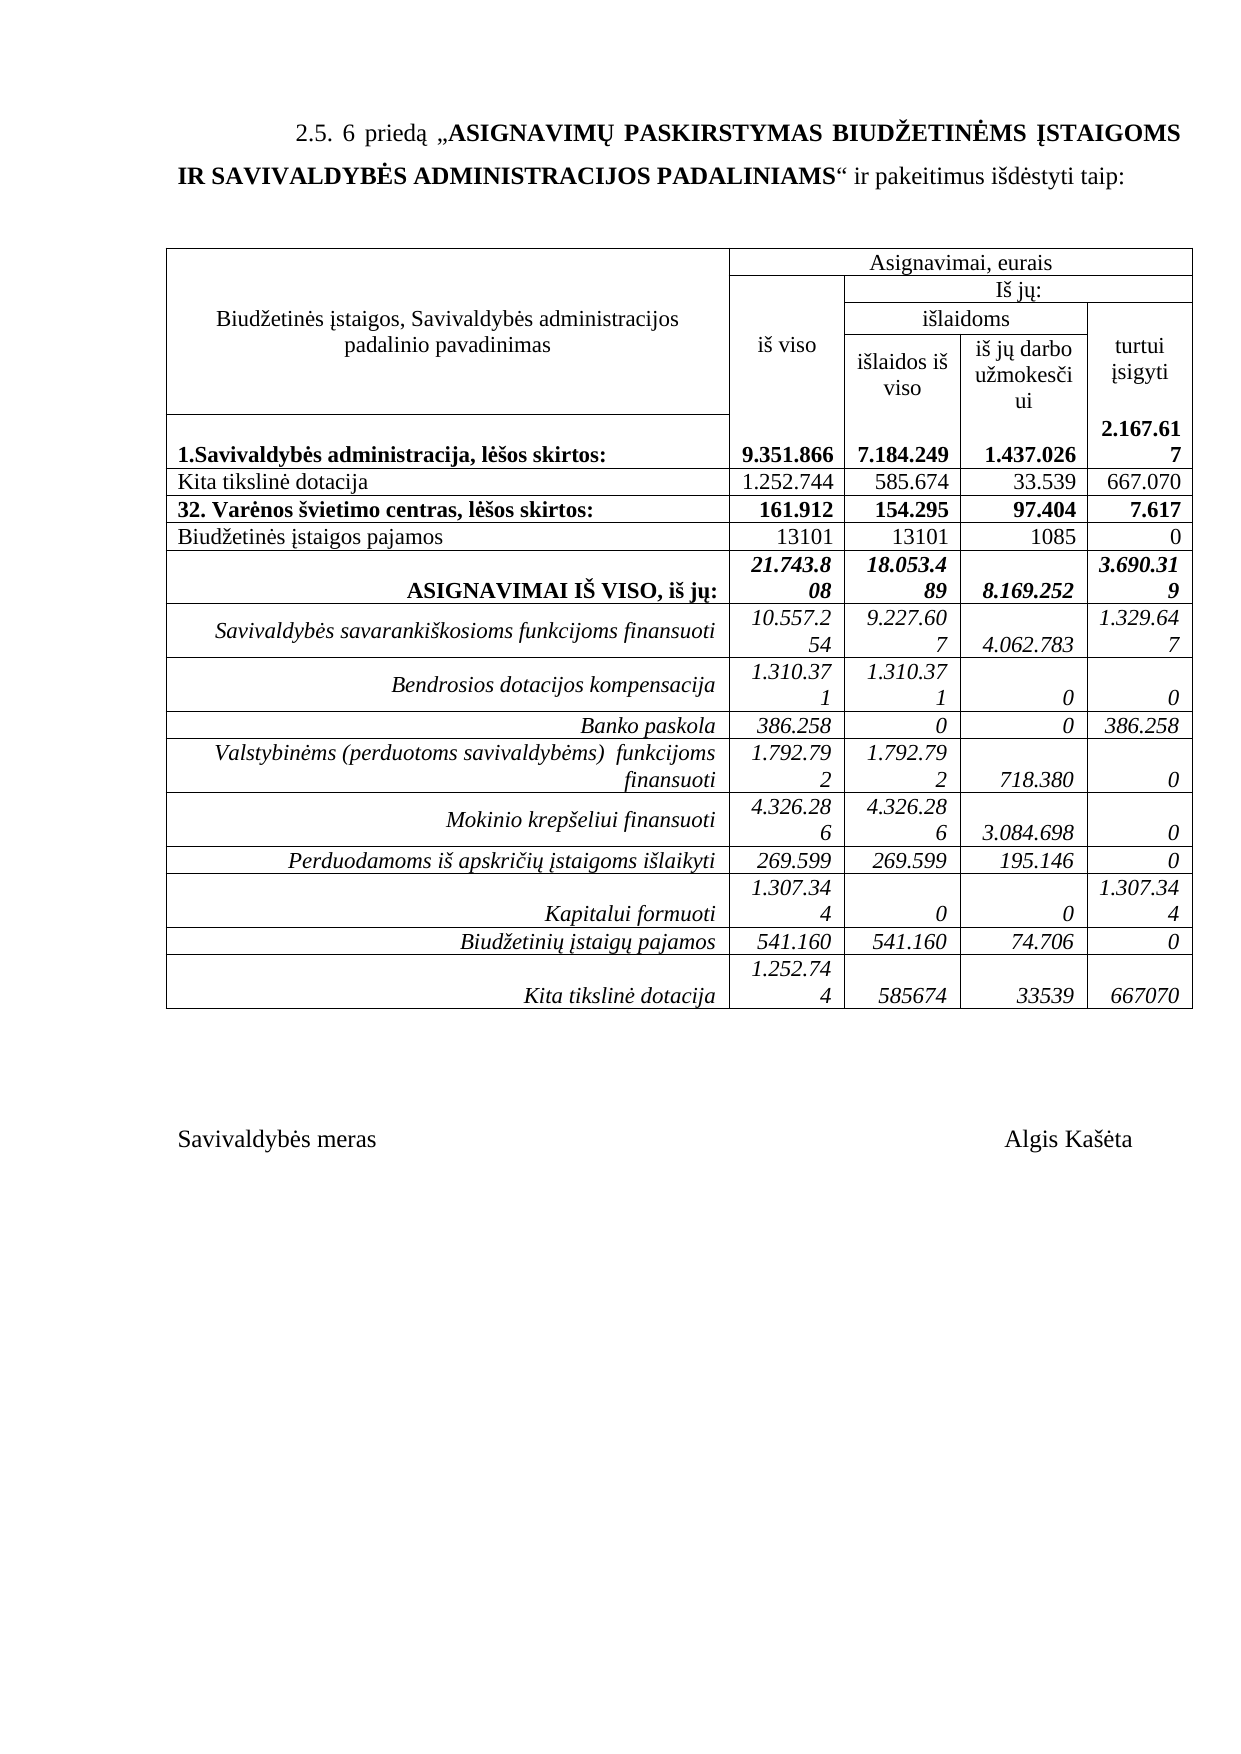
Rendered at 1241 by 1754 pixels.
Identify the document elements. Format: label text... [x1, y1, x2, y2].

table_cell 1.252.744 [730, 955, 844, 1008]
table_cell Perduodamoms iš apskričių įstaigoms išlaikyti [167, 847, 729, 873]
table_cell 3.690.319 [1088, 551, 1192, 603]
table_cell 269.599 [845, 847, 960, 873]
table_cell 1.792.792 [730, 739, 844, 792]
table_cell 1.310.371 [845, 658, 960, 711]
table_cell 386.258 [730, 712, 844, 738]
table_cell 585674 [845, 955, 960, 1008]
table_cell 667070 [1088, 955, 1192, 1008]
table_cell 386.258 [1088, 712, 1192, 738]
table_cell 33.539 [961, 469, 1087, 495]
table_cell 541.160 [845, 928, 960, 954]
table_cell 10.557.254 [730, 604, 844, 657]
table_cell Kapitalui formuoti [167, 874, 729, 927]
table_cell 13101 [730, 523, 844, 549]
table_cell 8.169.252 [961, 551, 1087, 603]
table_cell 1.329.647 [1088, 604, 1192, 657]
table_cell 1.310.371 [730, 658, 844, 711]
table_cell 0 [1088, 658, 1192, 711]
table_cell 1085 [961, 523, 1087, 549]
table_cell iš jų darbo užmokesčiui [961, 335, 1087, 414]
table_cell 0 [845, 712, 960, 738]
table_cell išlaidos iš viso [845, 335, 960, 414]
table_cell 7.617 [1088, 496, 1192, 522]
text Savivaldybės meras Algis Kašėta [177, 1124, 1181, 1153]
table_cell Mokinio krepšeliui finansuoti [167, 793, 729, 846]
table_cell 1.307.344 [1088, 874, 1192, 927]
table_cell 4.326.286 [730, 793, 844, 846]
table_cell iš viso [730, 276, 844, 414]
table_cell ASIGNAVIMAI IŠ VISO, iš jų: [167, 551, 729, 603]
table_cell išlaidoms [845, 303, 1087, 333]
table_cell 667.070 [1088, 469, 1192, 495]
table_cell 7.184.249 [845, 414, 960, 467]
table_cell 0 [1088, 793, 1192, 846]
table_cell Iš jų: [845, 276, 1192, 302]
table_cell 0 [961, 874, 1087, 927]
table_cell Valstybinėms (perduotoms savivaldybėms) funkcijoms finansuoti [167, 739, 729, 792]
table_cell Savivaldybės savarankiškosioms funkcijoms finansuoti [167, 604, 729, 657]
table_cell 161.912 [730, 496, 844, 522]
table_cell Biudžetinių įstaigų pajamos [167, 928, 729, 954]
table_cell 4.326.286 [845, 793, 960, 846]
table_cell 9.227.607 [845, 604, 960, 657]
table_cell 97.404 [961, 496, 1087, 522]
table_header Asignavimai, eurais [730, 249, 1192, 275]
table_cell Kita tikslinė dotacija [167, 469, 729, 495]
table_cell 2.167.617 [1088, 414, 1192, 467]
table_cell Biudžetinės įstaigos pajamos [167, 523, 729, 549]
table_cell 1.792.792 [845, 739, 960, 792]
table_cell 0 [1088, 739, 1192, 792]
table_cell 0 [845, 874, 960, 927]
table_cell 541.160 [730, 928, 844, 954]
table_cell Banko paskola [167, 712, 729, 738]
table_cell 33539 [961, 955, 1087, 1008]
table_cell 718.380 [961, 739, 1087, 792]
table_cell 74.706 [961, 928, 1087, 954]
table_cell 4.062.783 [961, 604, 1087, 657]
table_cell 195.146 [961, 847, 1087, 873]
text 2.5. 6 priedą „ASIGNAVIMŲ PASKIRSTYMAS BIUDŽETINĖMS ĮSTAIGOMS IR SAVIVALDYBĖS ADMINISTRACIJOS PADALINIAMS“ ir pakeitimus išdėstyti taip: [177, 118, 1181, 190]
table_cell 1.Savivaldybės administracija, lėšos skirtos: [167, 415, 729, 467]
table_cell 585.674 [845, 469, 960, 495]
table_cell 18.053.489 [845, 551, 960, 603]
table_cell 154.295 [845, 496, 960, 522]
table_cell 1.307.344 [730, 874, 844, 927]
table_cell 3.084.698 [961, 793, 1087, 846]
table_header Biudžetinės įstaigos, Savivaldybės administracijos padalinio pavadinimas [167, 249, 729, 414]
table_cell 0 [961, 712, 1087, 738]
table_cell 13101 [845, 523, 960, 549]
table_cell 32. Varėnos švietimo centras, lėšos skirtos: [167, 496, 729, 522]
table_cell Bendrosios dotacijos kompensacija [167, 658, 729, 711]
table_cell 1.437.026 [961, 414, 1087, 467]
table_cell 0 [1088, 928, 1192, 954]
table_cell 0 [1088, 847, 1192, 873]
table_cell 1.252.744 [730, 469, 844, 495]
table_cell 269.599 [730, 847, 844, 873]
table_cell Kita tikslinė dotacija [167, 955, 729, 1008]
table_cell 9.351.866 [730, 414, 844, 467]
table_cell turtui įsigyti [1088, 303, 1192, 414]
table_cell 0 [961, 658, 1087, 711]
table_cell 21.743.808 [730, 551, 844, 603]
table_cell 0 [1088, 523, 1192, 549]
